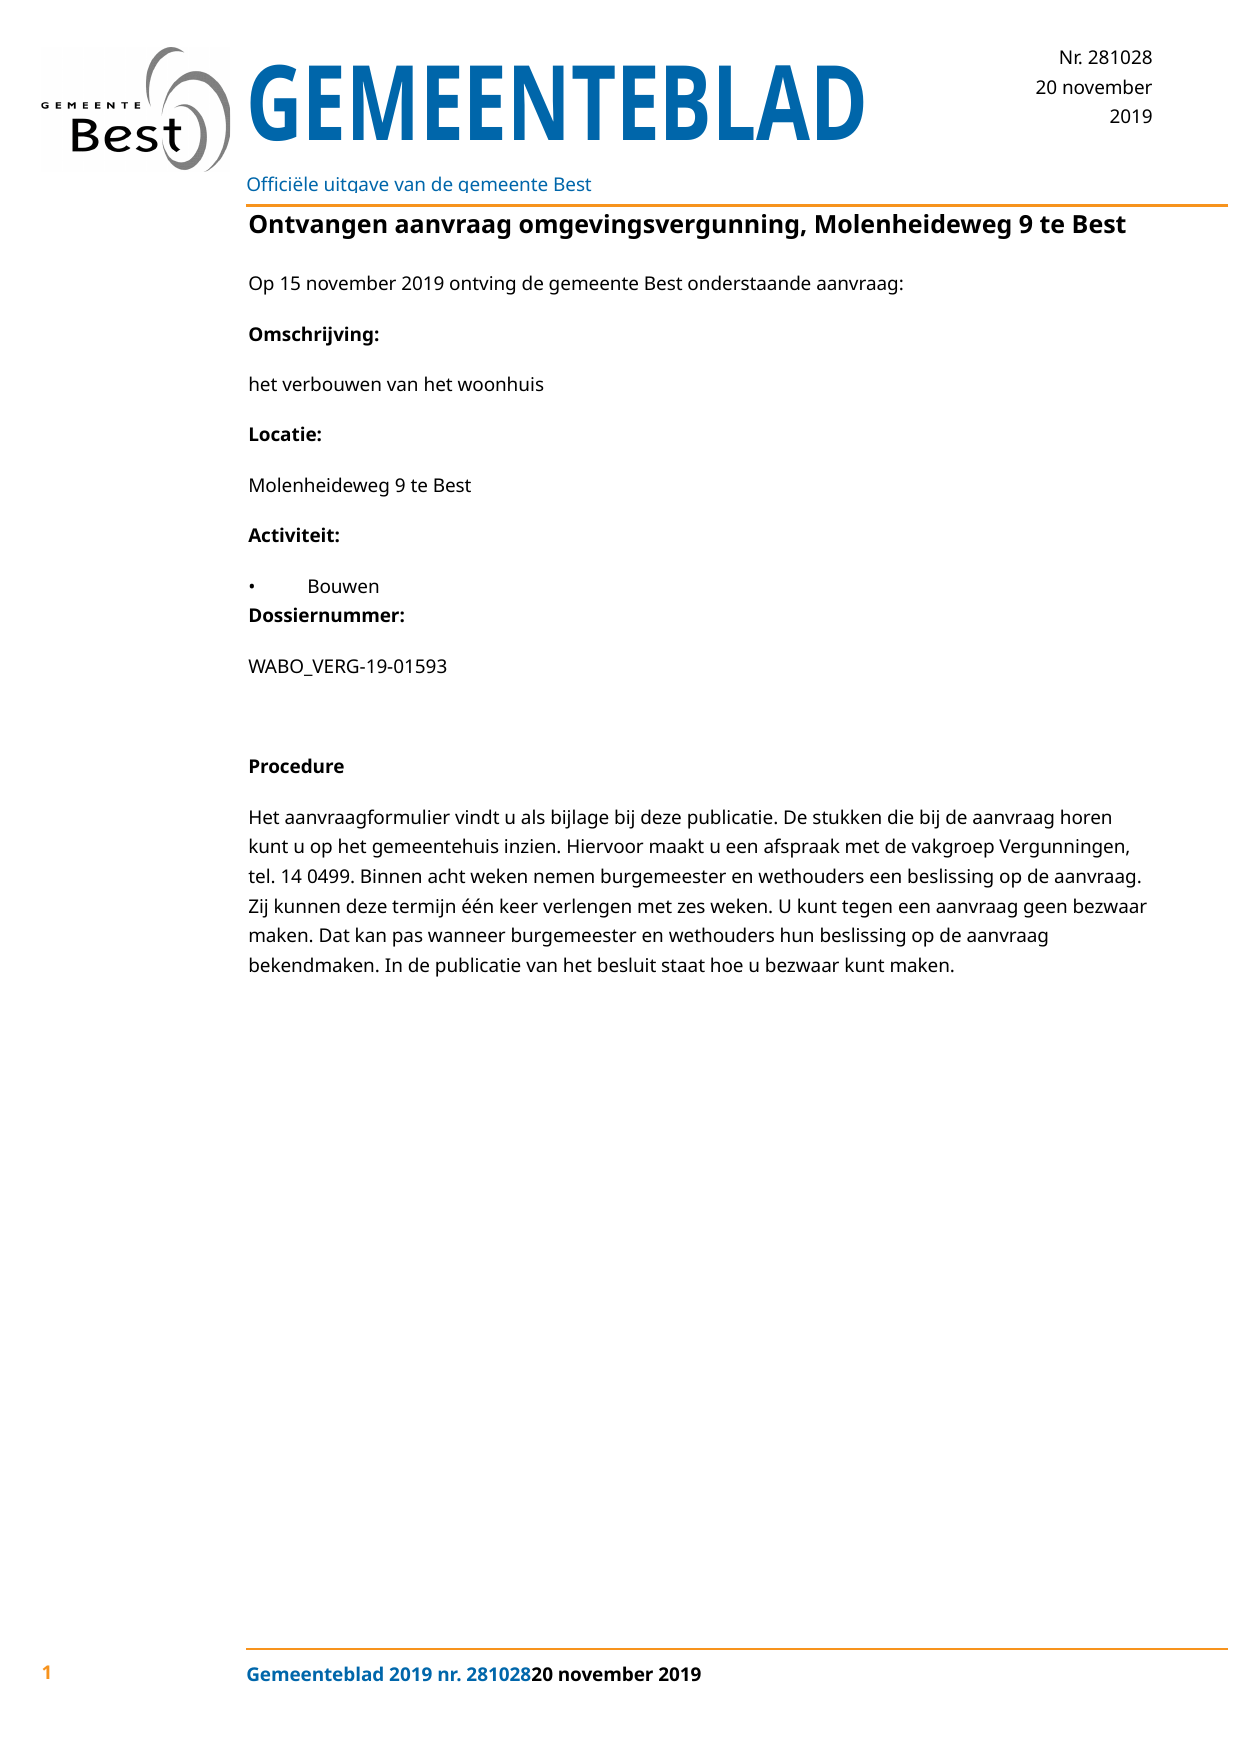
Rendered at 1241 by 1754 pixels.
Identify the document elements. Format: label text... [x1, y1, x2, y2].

text Het aanvraagformulier vindt u als bijlage bij deze publicatie. De stukken die bij de aanvraag horen kunt u op het gemeentehuis inzien. Hiervoor maakt u een afspraak met de vakgroep Vergunningen, tel. 14 0499. Binnen acht weken nemen burgemeester en wethouders een beslissing op de aanvraag. Zij kunnen deze termijn één keer verlengen met zes weken. U kunt tegen een aanvraag geen bezwaar maken. Dat kan pas wanneer burgemeester en wethouders hun beslissing op de aanvraag bekendmaken. In de publicatie van het besluit staat hoe u bezwaar kunt maken. [248, 804, 1152, 978]
text Omschrijving: [248, 321, 1152, 346]
text Activiteit: [248, 522, 1152, 548]
text Dossiernummer: [248, 602, 1152, 628]
text Molenheideweg 9 te Best [248, 472, 1152, 498]
text WABO_VERG-19-01593 [248, 653, 1152, 678]
picture [41, 47, 231, 172]
text het verbouwen van het woonhuis [248, 371, 1152, 397]
list Bouwen [248, 573, 1152, 598]
text Ontvangen aanvraag omgevingsvergunning, Molenheideweg 9 te Best [248, 207, 1152, 241]
text Locatie: [248, 422, 1152, 447]
text Procedure [248, 754, 1152, 779]
text Op 15 november 2019 ontving de gemeente Best onderstaande aanvraag: [248, 270, 1152, 296]
